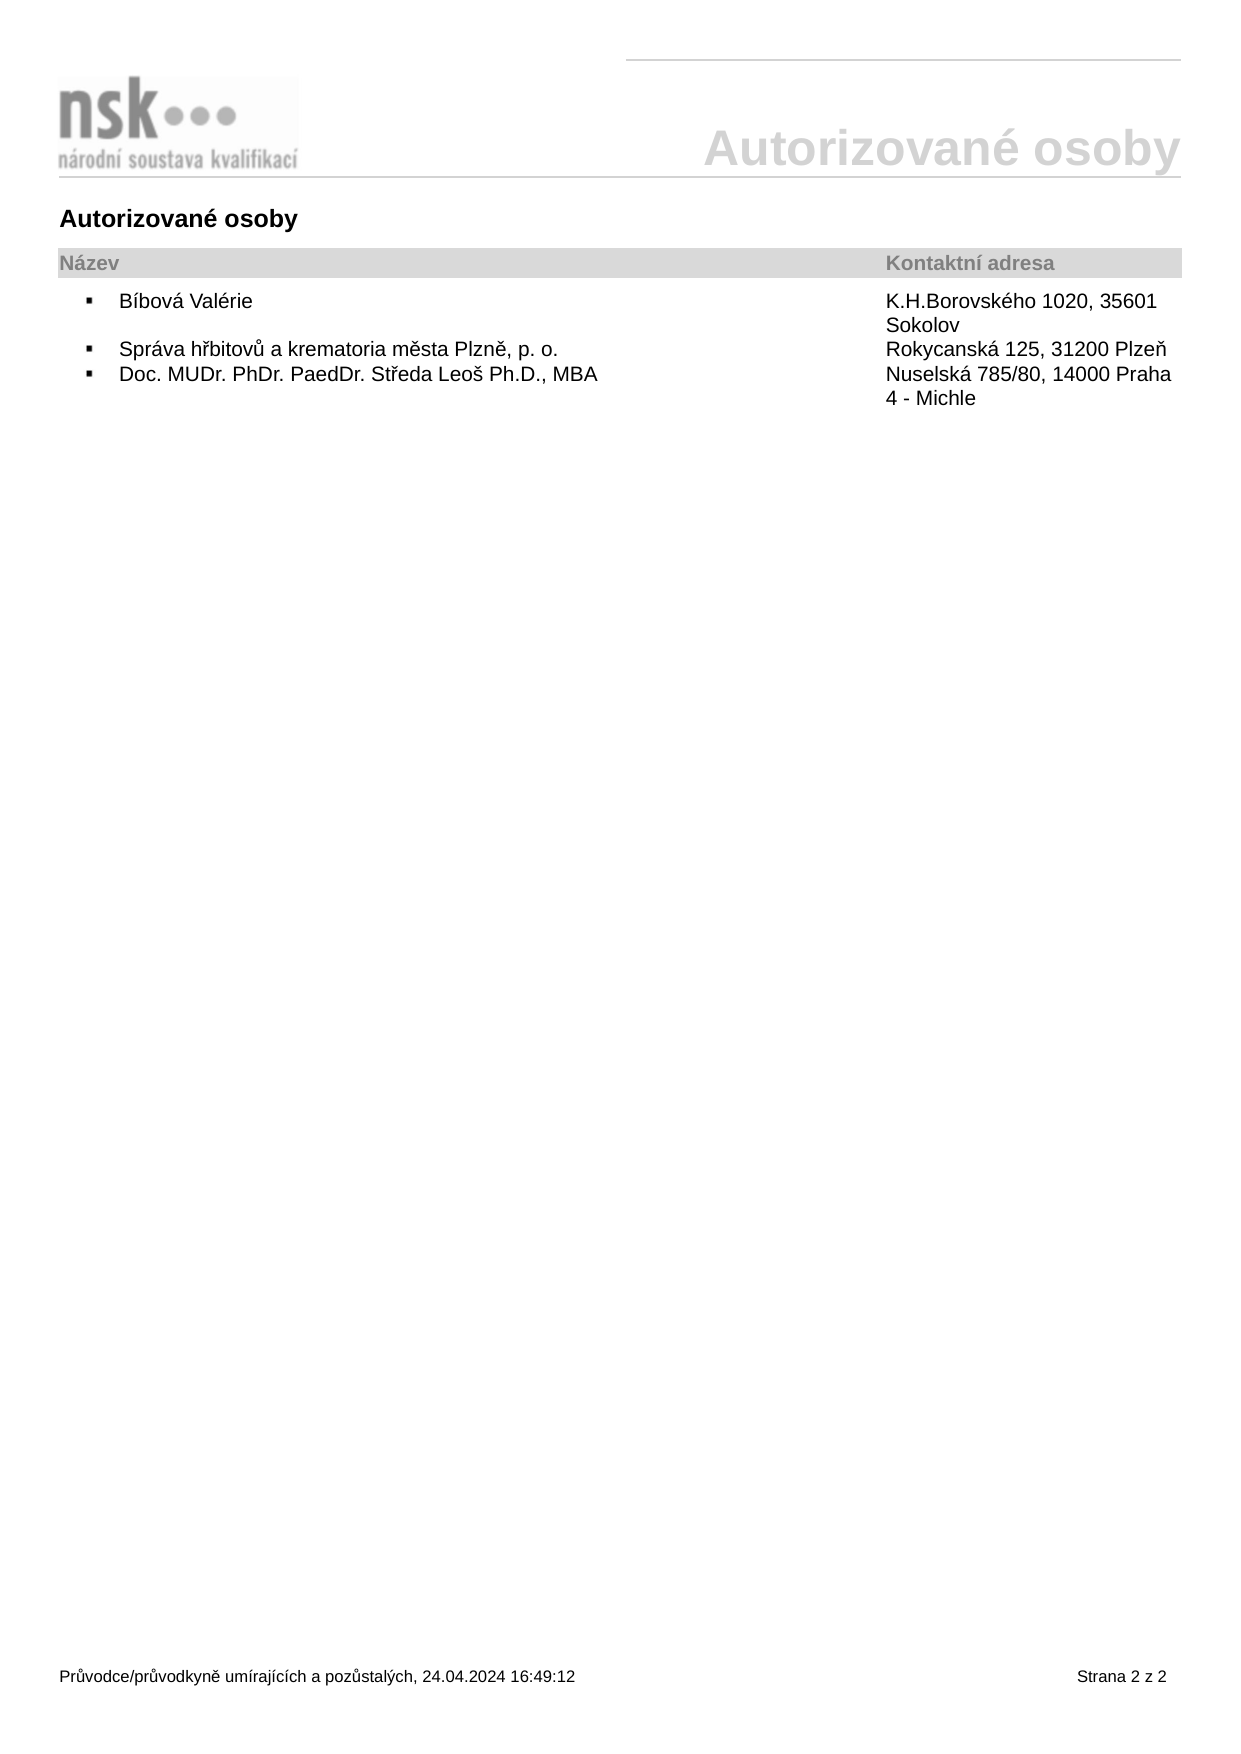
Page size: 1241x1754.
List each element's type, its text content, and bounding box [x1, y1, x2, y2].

table_cell [619, 59, 626, 170]
table_cell [119, 236, 481, 248]
table_cell [860, 1010, 886, 1310]
table_cell [860, 710, 886, 1010]
table_cell [886, 194, 1167, 200]
table_cell [860, 1310, 886, 1484]
table_cell Průvodce/průvodkyně umírajících a pozůstalých, 24.04.2024 16:49:12 [59, 1658, 860, 1694]
picture [57, 59, 619, 171]
table_cell [119, 171, 481, 176]
table_cell [886, 278, 1167, 289]
table_cell [626, 236, 860, 248]
table_cell [59, 194, 119, 200]
table_cell [618, 314, 626, 337]
table_cell [626, 710, 860, 1010]
table_cell [119, 1010, 481, 1310]
table_cell [481, 1310, 617, 1484]
table_cell [626, 314, 860, 337]
table_cell [481, 710, 617, 1010]
table_cell [626, 386, 860, 410]
table_cell Doc. MUDr. PhDr. PaedDr. Středa Leoš Ph.D., MBA [119, 362, 886, 386]
table_cell [481, 410, 617, 710]
table_cell [481, 1010, 617, 1310]
table_cell [1167, 1658, 1181, 1694]
table_cell [59, 710, 119, 1010]
table_cell Název [60, 250, 885, 277]
table_cell [1167, 710, 1181, 1010]
table_cell [1167, 194, 1181, 200]
table_cell [860, 236, 886, 248]
table_cell [59, 410, 119, 710]
table_cell Autorizované osoby [626, 61, 1181, 176]
picture [59, 336, 119, 361]
table_cell [119, 1484, 481, 1658]
table_cell [886, 1310, 1167, 1484]
table_cell [59, 386, 119, 410]
table_cell [626, 278, 860, 289]
table_cell [59, 1484, 119, 1658]
table_cell [618, 1484, 626, 1658]
table_cell [618, 194, 626, 200]
table_cell [618, 170, 626, 176]
table_cell [1167, 1310, 1181, 1484]
table_cell [119, 710, 481, 1010]
picture [59, 288, 119, 313]
table_cell [481, 278, 617, 289]
table_cell [481, 386, 617, 410]
table_cell [481, 171, 617, 176]
table_cell [119, 1310, 481, 1484]
table_cell [59, 178, 1181, 194]
table_cell [626, 1010, 860, 1310]
table_cell [626, 1310, 860, 1484]
table_cell [860, 314, 886, 337]
table_cell [886, 410, 1167, 710]
table_cell [481, 314, 617, 337]
table_cell [618, 1010, 626, 1310]
table_cell [119, 386, 481, 410]
table_cell [59, 236, 119, 248]
table_cell [886, 710, 1167, 1010]
table_cell [119, 410, 481, 710]
table_cell K.H.Borovského 1020, 35601 Sokolov [886, 289, 1181, 337]
table_cell [59, 278, 119, 288]
table_cell [886, 236, 1167, 248]
table_cell [119, 278, 481, 289]
table_cell [1167, 410, 1181, 710]
table_cell [59, 314, 119, 336]
table_cell [1167, 1010, 1181, 1310]
table_cell [860, 278, 886, 289]
table_cell [1167, 236, 1181, 248]
table_cell [59, 1010, 119, 1310]
table_cell [860, 1484, 886, 1658]
table_cell [618, 410, 626, 710]
table_cell [618, 386, 626, 410]
table_cell Strana 2 z 2 [860, 1658, 1167, 1694]
table_cell [119, 194, 481, 200]
table_cell [59, 171, 119, 176]
table_cell [860, 386, 886, 410]
table_cell [860, 410, 886, 710]
table_cell [1167, 1484, 1181, 1658]
table_cell Správa hřbitovů a krematoria města Plzně, p. o. [119, 337, 886, 362]
table_cell [119, 314, 481, 337]
table_cell [860, 194, 886, 200]
table_cell Bíbová Valérie [119, 289, 886, 314]
table_cell [1167, 278, 1181, 289]
table_cell Kontaktní adresa [886, 250, 1180, 277]
table_cell [618, 278, 626, 289]
table_cell [481, 236, 617, 248]
table_cell [626, 410, 860, 710]
table_cell [886, 1010, 1167, 1310]
table_cell [618, 236, 626, 248]
table_cell Rokycanská 125, 31200 Plzeň [886, 337, 1181, 362]
table_cell Autorizované osoby [59, 200, 1181, 236]
table_cell [626, 1484, 860, 1658]
table_cell [59, 1310, 119, 1484]
table_cell [481, 1484, 617, 1658]
picture [59, 362, 119, 386]
table_cell [626, 194, 860, 200]
table_cell [886, 1484, 1167, 1658]
table_cell [618, 710, 626, 1010]
table_cell Nuselská 785/80, 14000 Praha 4 - Michle [886, 362, 1181, 410]
table_cell [481, 194, 617, 200]
table_cell [618, 1310, 626, 1484]
